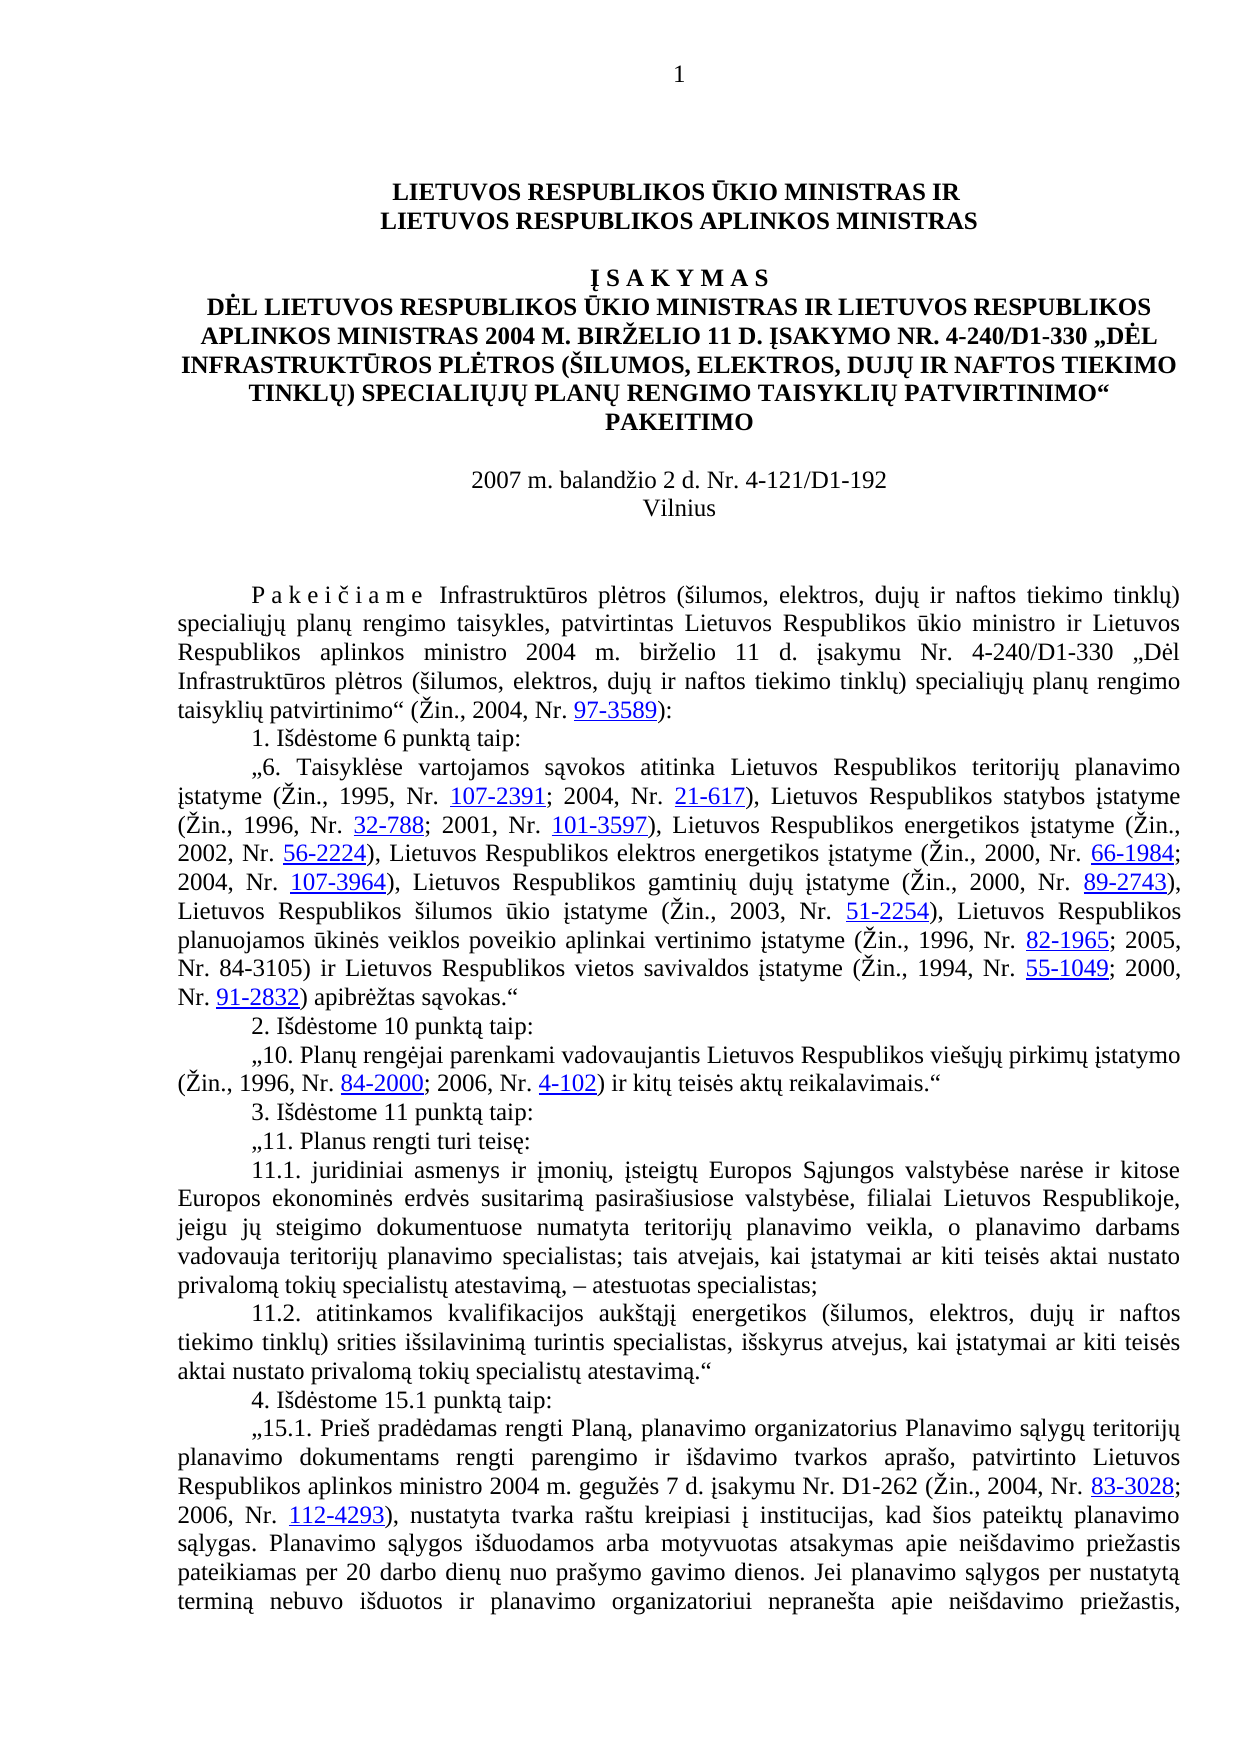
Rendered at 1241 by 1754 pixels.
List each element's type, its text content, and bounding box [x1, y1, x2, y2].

text LIETUVOS RESPUBLIKOS APLINKOS MINISTRAS [177, 206, 1181, 235]
text 4. Išdėstome 15.1 punktą taip: [177, 1385, 1181, 1413]
text LIETUVOS RESPUBLIKOS ŪKIO MINISTRAS IR [177, 177, 1181, 206]
text Pakeičiame Infrastruktūros plėtros (šilumos, elektros, dujų ir naftos tiekimo tinklų) specialiųjų planų rengimo taisykles, patvirtintas Lietuvos Respublikos ūkio ministro ir Lietuvos Respublikos aplinkos ministro 2004 m. birželio 11 d. įsakymu Nr. 4-240/D1-330 „Dėl Infrastruktūros plėtros (šilumos, elektros, dujų ir naftos tiekimo tinklų) specialiųjų planų rengimo taisyklių patvirtinimo“ (Žin., 2004, Nr. 97-3589): [177, 580, 1181, 723]
text „11. Planus rengti turi teisę: [177, 1126, 1181, 1155]
text „15.1. Prieš pradėdamas rengti Planą, planavimo organizatorius Planavimo sąlygų teritorijų planavimo dokumentams rengti parengimo ir išdavimo tvarkos aprašo, patvirtinto Lietuvos Respublikos aplinkos ministro 2004 m. gegužės 7 d. įsakymu Nr. D1-262 (Žin., 2004, Nr. 83-3028; 2006, Nr. 112-4293), nustatyta tvarka raštu kreipiasi į institucijas, kad šios pateiktų planavimo sąlygas. Planavimo sąlygos išduodamos arba motyvuotas atsakymas apie neišdavimo priežastis pateikiamas per 20 darbo dienų nuo prašymo gavimo dienos. Jei planavimo sąlygos per nustatytą terminą nebuvo išduotos ir planavimo organizatoriui nepranešta apie neišdavimo priežastis, [177, 1413, 1181, 1615]
text 2. Išdėstome 10 punktą taip: [177, 1011, 1181, 1040]
text 11.1. juridiniai asmenys ir įmonių, įsteigtų Europos Sąjungos valstybėse narėse ir kitose Europos ekonominės erdvės susitarimą pasirašiusiose valstybėse, filialai Lietuvos Respublikoje, jeigu jų steigimo dokumentuose numatyta teritorijų planavimo veikla, o planavimo darbams vadovauja teritorijų planavimo specialistas; tais atvejais, kai įstatymai ar kiti teisės aktai nustato privalomą tokių specialistų atestavimą, – atestuotas specialistas; [177, 1155, 1181, 1298]
text Į S A K Y M A S [177, 263, 1181, 292]
text 1. Išdėstome 6 punktą taip: [177, 723, 1181, 752]
text 11.2. atitinkamos kvalifikacijos aukštąjį energetikos (šilumos, elektros, dujų ir naftos tiekimo tinklų) srities išsilavinimą turintis specialistas, išskyrus atvejus, kai įstatymai ar kiti teisės aktai nustato privalomą tokių specialistų atestavimą.“ [177, 1298, 1181, 1385]
text DĖL LIETUVOS RESPUBLIKOS ŪKIO MINISTRAS IR LIETUVOS RESPUBLIKOS APLINKOS MINISTRAS 2004 M. BIRŽELIO 11 D. ĮSAKYMO NR. 4-240/D1-330 „DĖL INFRASTRUKTŪROS PLĖTROS (ŠILUMOS, ELEKTROS, DUJŲ IR NAFTOS TIEKIMO TINKLŲ) SPECIALIŲJŲ PLANŲ RENGIMO TAISYKLIŲ PATVIRTINIMO“ PAKEITIMO [177, 292, 1181, 436]
text „6. Taisyklėse vartojamos sąvokos atitinka Lietuvos Respublikos teritorijų planavimo įstatyme (Žin., 1995, Nr. 107-2391; 2004, Nr. 21-617), Lietuvos Respublikos statybos įstatyme (Žin., 1996, Nr. 32-788; 2001, Nr. 101-3597), Lietuvos Respublikos energetikos įstatyme (Žin., 2002, Nr. 56-2224), Lietuvos Respublikos elektros energetikos įstatyme (Žin., 2000, Nr. 66-1984; 2004, Nr. 107-3964), Lietuvos Respublikos gamtinių dujų įstatyme (Žin., 2000, Nr. 89-2743), Lietuvos Respublikos šilumos ūkio įstatyme (Žin., 2003, Nr. 51-2254), Lietuvos Respublikos planuojamos ūkinės veiklos poveikio aplinkai vertinimo įstatyme (Žin., 1996, Nr. 82-1965; 2005, Nr. 84-3105) ir Lietuvos Respublikos vietos savivaldos įstatyme (Žin., 1994, Nr. 55-1049; 2000, Nr. 91-2832) apibrėžtas sąvokas.“ [177, 752, 1181, 1011]
text „10. Planų rengėjai parenkami vadovaujantis Lietuvos Respublikos viešųjų pirkimų įstatymo (Žin., 1996, Nr. 84-2000; 2006, Nr. 4-102) ir kitų teisės aktų reikalavimais.“ [177, 1040, 1181, 1097]
text 2007 m. balandžio 2 d. Nr. 4-121/D1-192 [177, 465, 1181, 493]
text 3. Išdėstome 11 punktą taip: [177, 1097, 1181, 1126]
text Vilnius [177, 493, 1181, 522]
